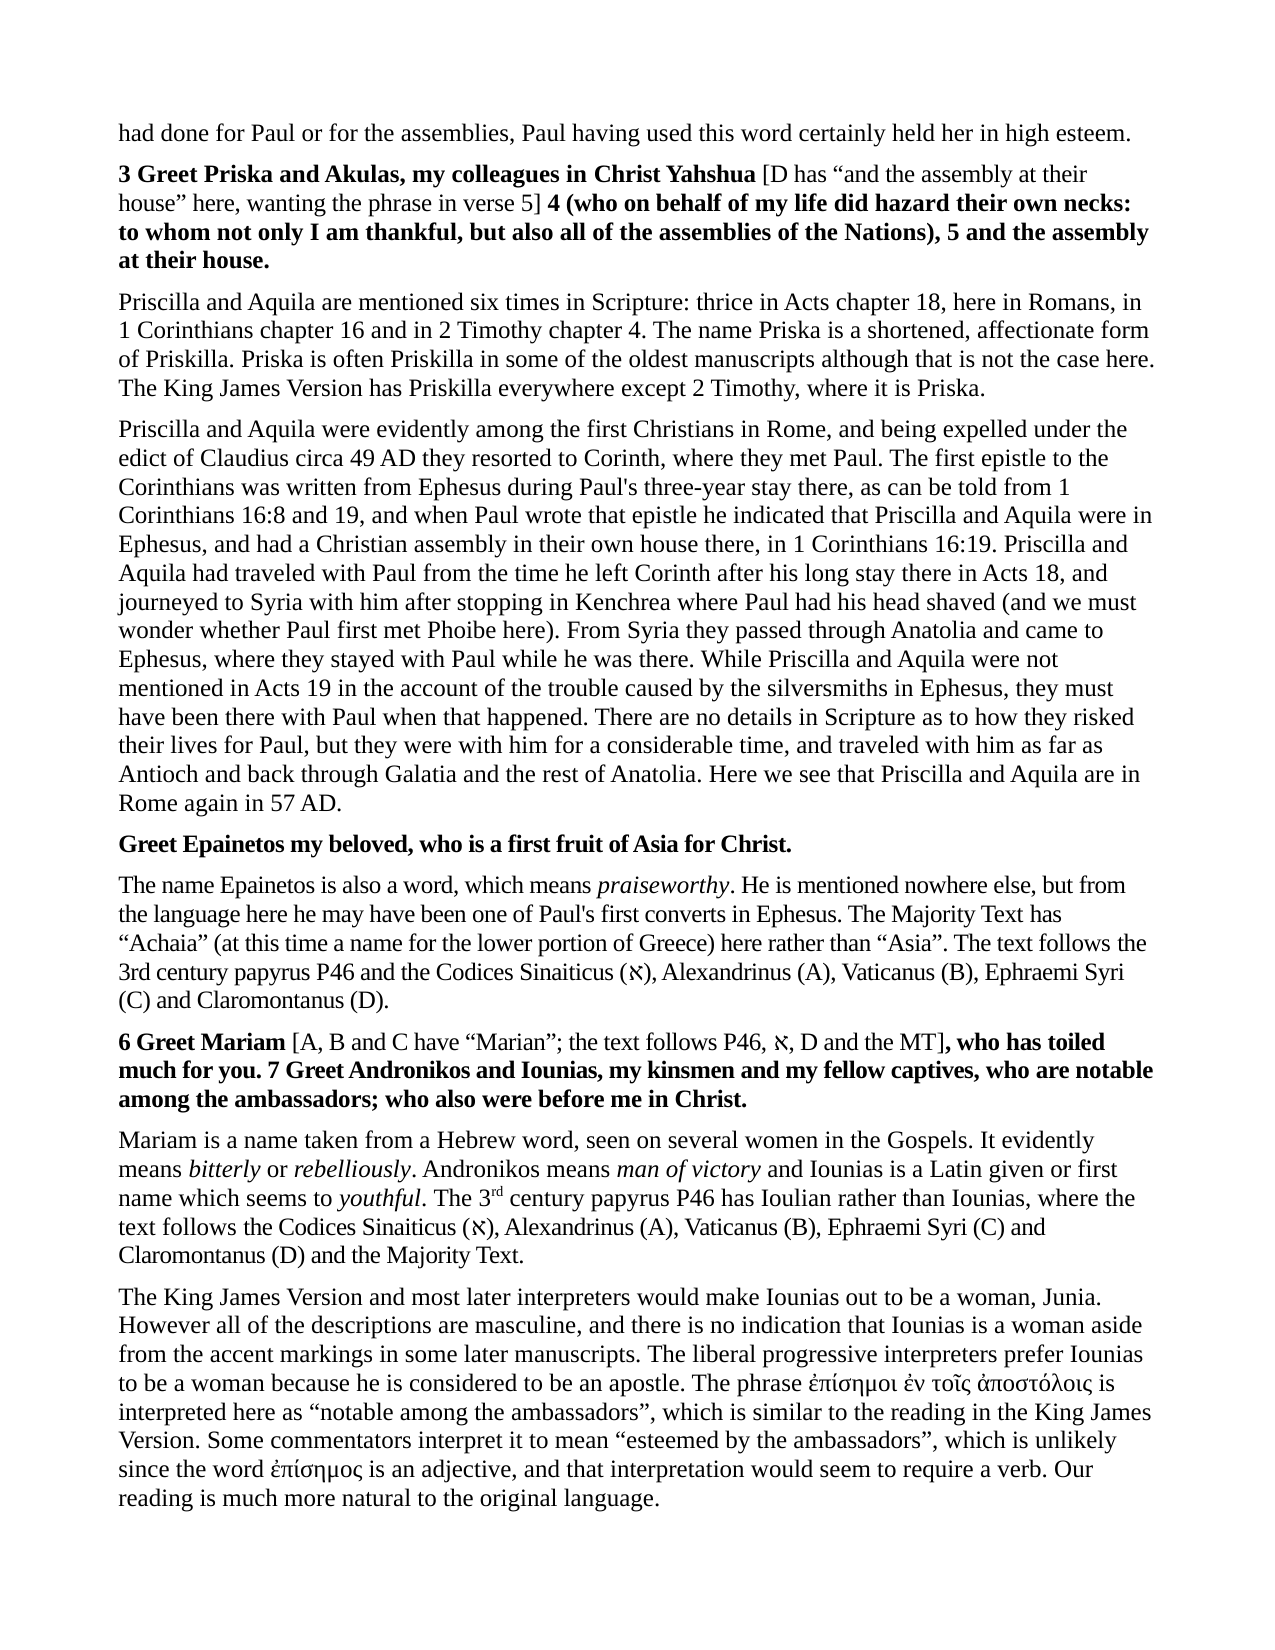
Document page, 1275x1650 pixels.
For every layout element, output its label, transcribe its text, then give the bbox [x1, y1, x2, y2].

text 3 Greet Priska and Akulas, my colleagues in Christ Yahshua [D has “and the assembly at their house” here, wanting the phrase in verse 5] 4 (who on behalf of my life did hazard their own necks: to whom not only I am thankful, but also all of the assemblies of the Nations), 5 and the assembly at their house. [118, 159, 1157, 274]
text Greet Epainetos my beloved, who is a first fruit of Asia for Christ. [118, 829, 1157, 858]
text The King James Version and most later interpreters would make Iounias out to be a woman, Junia. However all of the descriptions are masculine, and there is no indication that Iounias is a woman aside from the accent markings in some later manuscripts. The liberal progressive interpreters prefer Iounias to be a woman because he is considered to be an apostle. The phrase ἐπίσημοι ἐν τοῖς ἀποστόλοις is interpreted here as “notable among the ambassadors”, which is similar to the reading in the King James Version. Some commentators interpret it to mean “esteemed by the ambassadors”, which is unlikely since the word ἐπίσημος is an adjective, and that interpretation would seem to require a verb. Our reading is much more natural to the original language. [118, 1282, 1157, 1512]
text The name Epainetos is also a word, which means praiseworthy. He is mentioned nowhere else, but from the language here he may have been one of Paul's first converts in Ephesus. The Majority Text has “Achaia” (at this time a name for the lower portion of Greece) here rather than “Asia”. The text follows the 3rd century papyrus P46 and the Codices Sinaiticus (א), Alexandrinus (A), Vaticanus (B), Ephraemi Syri (C) and Claromontanus (D). [118, 871, 1157, 1014]
text 6 Greet Mariam [A, B and C have “Marian”; the text follows P46, א, D and the MT], who has toiled much for you. 7 Greet Andronikos and Iounias, my kinsmen and my fellow captives, who are notable among the ambassadors; who also were before me in Christ. [118, 1027, 1157, 1113]
text had done for Paul or for the assemblies, Paul having used this word certainly held her in high esteem. [118, 118, 1157, 147]
text Priscilla and Aquila are mentioned six times in Scripture: thrice in Acts chapter 18, here in Romans, in 1 Corinthians chapter 16 and in 2 Timothy chapter 4. The name Priska is a shortened, affectionate form of Priskilla. Priska is often Priskilla in some of the oldest manuscripts although that is not the case here. The King James Version has Priskilla everywhere except 2 Timothy, where it is Priska. [118, 287, 1157, 402]
text Priscilla and Aquila were evidently among the first Christians in Rome, and being expelled under the edict of Claudius circa 49 AD they resorted to Corinth, where they met Paul. The first epistle to the Corinthians was written from Ephesus during Paul's three-year stay there, as can be told from 1 Corinthians 16:8 and 19, and when Paul wrote that epistle he indicated that Priscilla and Aquila were in Ephesus, and had a Christian assembly in their own house there, in 1 Corinthians 16:19. Priscilla and Aquila had traveled with Paul from the time he left Corinth after his long stay there in Acts 18, and journeyed to Syria with him after stopping in Kenchrea where Paul had his head shaved (and we must wonder whether Paul first met Phoibe here). From Syria they passed through Anatolia and came to Ephesus, where they stayed with Paul while he was there. While Priscilla and Aquila were not mentioned in Acts 19 in the account of the trouble caused by the silversmiths in Ephesus, they must have been there with Paul when that happened. There are no details in Scripture as to how they risked their lives for Paul, but they were with him for a considerable time, and traveled with him as far as Antioch and back through Galatia and the rest of Anatolia. Here we see that Priscilla and Aquila are in Rome again in 57 AD. [118, 414, 1157, 817]
text Mariam is a name taken from a Hebrew word, seen on several women in the Gospels. It evidently means bitterly or rebelliously. Andronikos means man of victory and Iounias is a Latin given or first name which seems to youthful. The 3rd century papyrus P46 has Ioulian rather than Iounias, where the text follows the Codices Sinaiticus (א), Alexandrinus (A), Vaticanus (B), Ephraemi Syri (C) and Claromontanus (D) and the Majority Text. [118, 1126, 1157, 1269]
